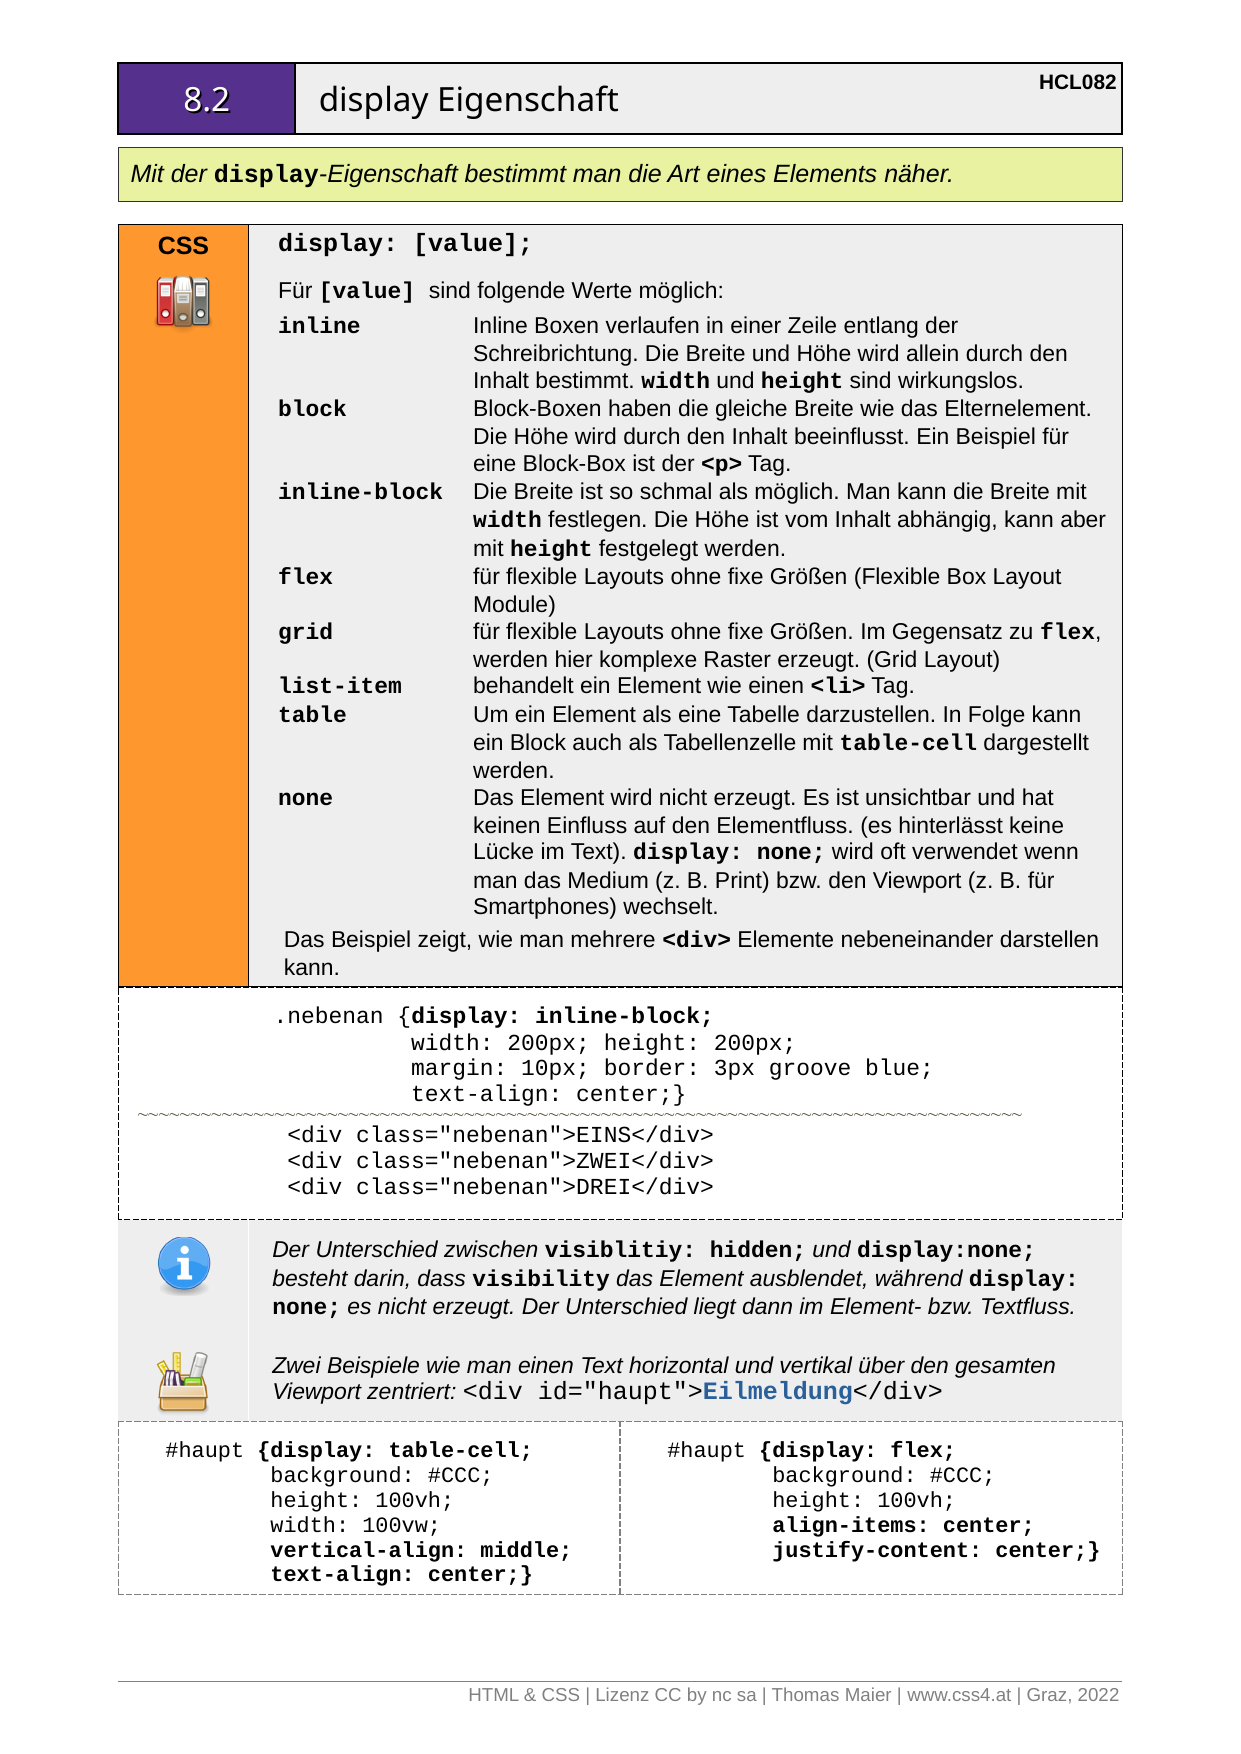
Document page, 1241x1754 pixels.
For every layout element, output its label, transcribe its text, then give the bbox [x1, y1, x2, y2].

table_header display: [value]; [249, 225, 1122, 265]
text Mit der display-Eigenschaft bestimmt man die Art eines Elements näher. [119, 148, 1122, 201]
text .nebenan {display: inline-block; width: 200px; height: 200px; margin: 10px; border: 3px groove blue; text-align: center;}  <div class="nebenan">EINS</div> <div class="nebenan">ZWEI</div> <div class="nebenan">DREI</div> [118, 987, 1122, 1219]
table_header CSS [119, 225, 248, 265]
table_header [118, 1338, 248, 1421]
table_header display Eigenschaft [296, 64, 885, 133]
picture [154, 1237, 213, 1296]
table_cell [119, 265, 248, 986]
picture [151, 271, 216, 336]
table_header #haupt {display: table-cell; background: #CCC; height: 100vh; width: 100vw; vertical-align: middle; text-align: center;} [118, 1421, 620, 1594]
table_header Zwei Beispiele wie man einen Text horizontal und vertikal über den gesamten Viewport zentriert: <div id="haupt">Eilmeldung</div> [249, 1338, 1122, 1421]
table_header 8.2 [119, 64, 294, 133]
table_header #haupt {display: flex; background: #CCC; height: 100vh; align-items: center; justify-content: center;} [620, 1421, 1122, 1594]
picture [150, 1349, 217, 1416]
table_cell Für [value] sind folgende Werte möglich: inline Inline Boxen verlaufen in einer Zeile entlang der Schreibrichtung. Die Breite und Höhe wird allein durch den Inhalt bestimmt. width und height sind wirkungslos. block Block-Boxen haben die gleiche Breite wie das Elternelement. Die Höhe wird durch den Inhalt beeinflusst. Ein Beispiel für eine Block-Box ist der <p> Tag. inline-block Die Breite ist so schmal als möglich. Man kann die Breite mit width festlegen. Die Höhe ist vom Inhalt abhängig, kann aber mit height festgelegt werden. flex für flexible Layouts ohne fixe Größen (Flexible Box Layout Module) grid für flexible Layouts ohne fixe Größen. Im Gegensatz zu flex, werden hier komplexe Raster erzeugt. (Grid Layout) list-item behandelt ein Element wie einen <li> Tag. table Um ein Element als eine Tabelle darzustellen. In Folge kann ein Block auch als Tabellenzelle mit table-cell dargestellt werden. none Das Element wird nicht erzeugt. Es ist unsichtbar und hat keinen Einfluss auf den Elementfluss. (es hinterlässt keine Lücke im Text). display: none; wird oft verwendet wenn man das Medium (z. B. Print) bzw. den Viewport (z. B. für Smartphones) wechselt. Das Beispiel zeigt, wie man mehrere <div> Elemente nebeneinander darstellen kann. [249, 265, 1122, 986]
table_header Der Unterschied zwischen visiblitiy: hidden; und display:none; besteht darin, dass visibility das Element ausblendet, während display: none; es nicht erzeugt. Der Unterschied liegt dann im Element- bzw. Textfluss. [249, 1220, 1122, 1338]
table_header [118, 1220, 248, 1338]
table_header HCL082 [885, 64, 1121, 133]
